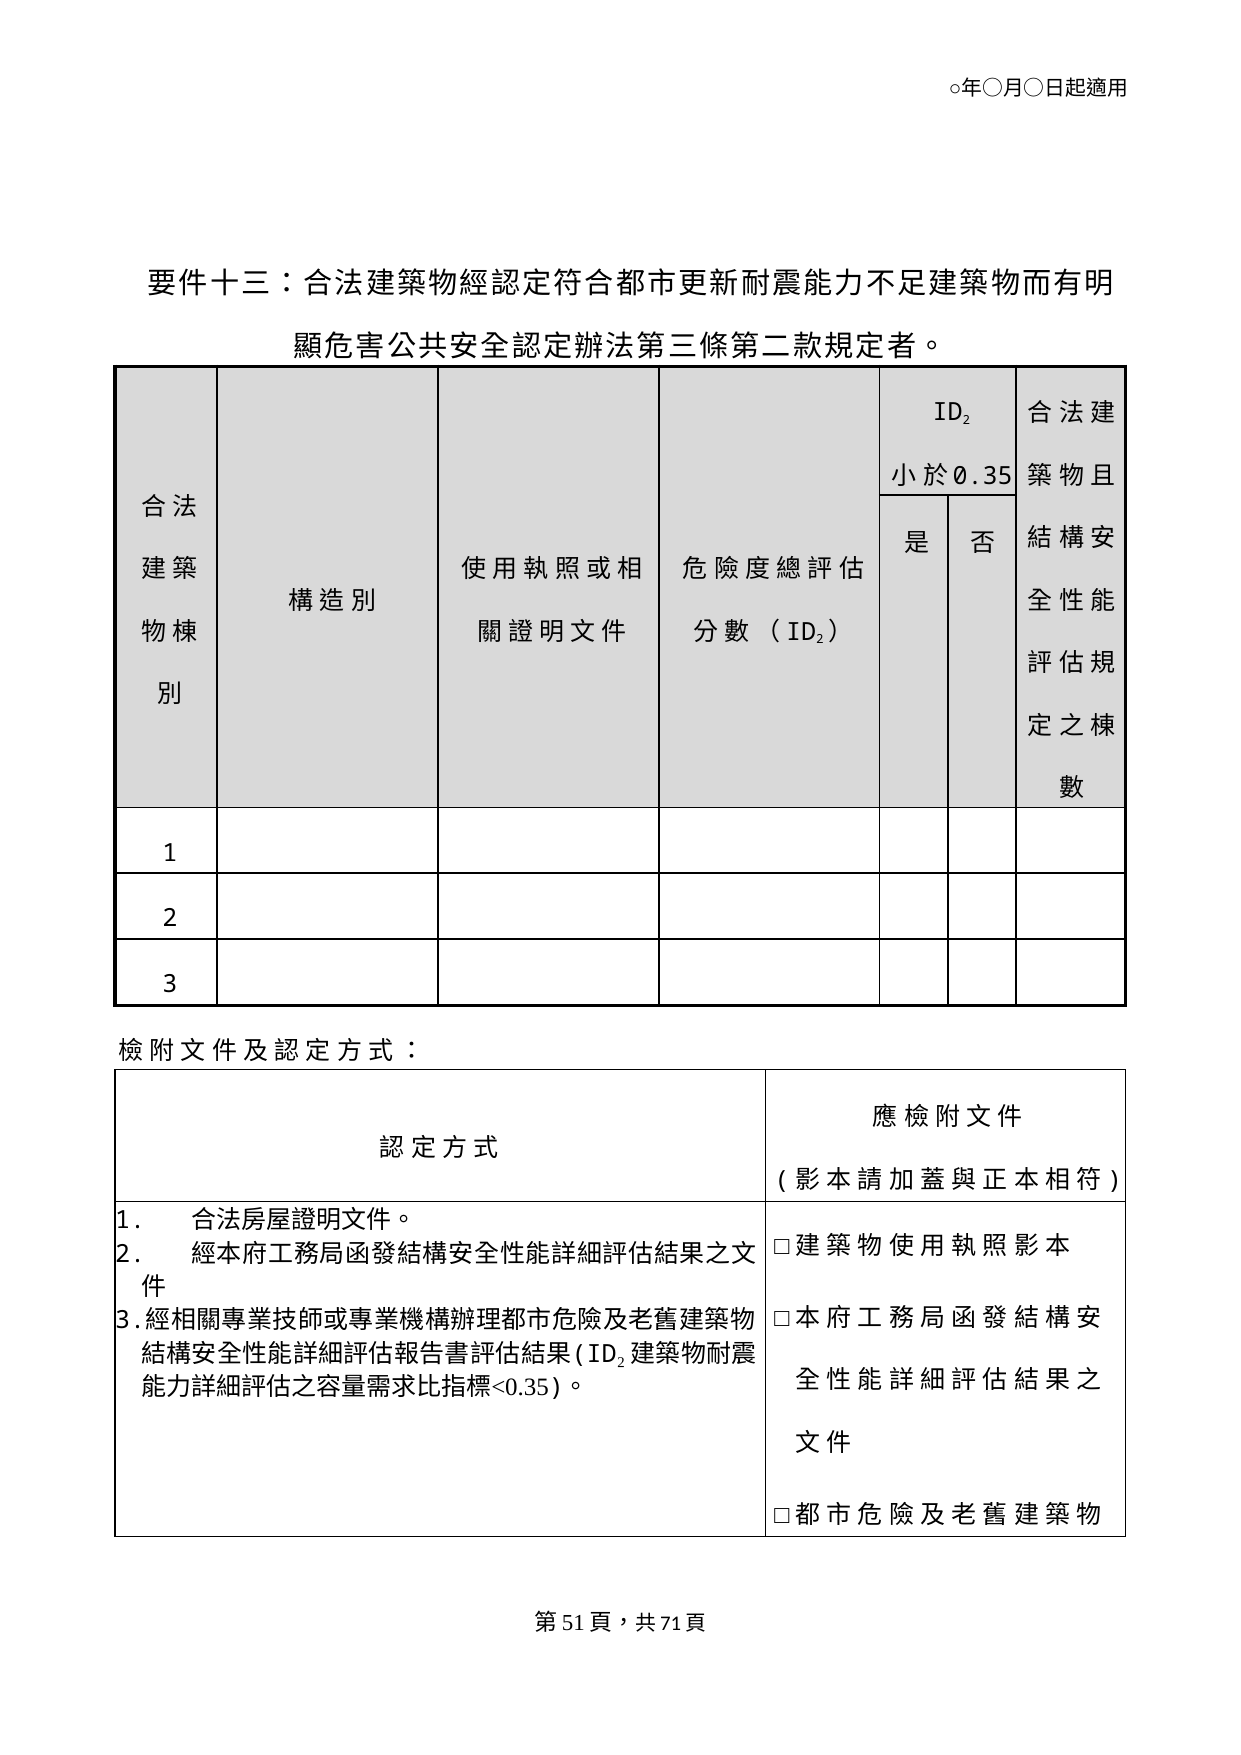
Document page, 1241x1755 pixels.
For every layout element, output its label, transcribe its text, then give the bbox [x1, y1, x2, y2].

table_cell [218, 940, 437, 1003]
table_cell [439, 940, 658, 1003]
table_cell [949, 874, 1015, 938]
table_cell [660, 940, 879, 1003]
table_cell [949, 808, 1015, 872]
table_cell [218, 808, 437, 872]
table_header 合法建築物且結構安全性能評估規定之棟數 [1017, 368, 1124, 807]
text 要件十三：合法建築物經認定符合都市更新耐震能力不足建築物而有明顯危害公共安全認定辦法第三條第二款規定者。 [144, 239, 1125, 364]
table_cell [439, 874, 658, 938]
table_cell 是 [880, 496, 947, 807]
table_cell [880, 874, 947, 938]
table_cell [880, 940, 947, 1003]
table_cell [660, 874, 879, 938]
table_cell □建築物使用執照影本 □本府工務局函發結構安全性能詳細評估結果之文件 □都市危險及老舊建築物 [766, 1202, 1125, 1536]
table_header 合法建築物棟別 [117, 368, 216, 807]
table_cell [1017, 940, 1124, 1003]
table_cell [1017, 874, 1124, 938]
table_header 危險度總評估分數（ID2） [660, 368, 879, 807]
table_header 應檢附文件 (影本請加蓋與正本相符) [766, 1070, 1125, 1201]
table_header 構造別 [218, 368, 437, 807]
table_cell 1 [117, 808, 216, 872]
table_cell [949, 940, 1015, 1003]
table_cell 1. 合法房屋證明文件。 2. 經本府工務局函發結構安全性能詳細評估結果之文件 3.經相關專業技師或專業機構辦理都市危險及老舊建築物結構安全性能詳細評估報告書評估結果(ID₂建築物耐震能力詳細評估之容量需求比指標<0.35)。 [116, 1202, 765, 1536]
table_cell [660, 808, 879, 872]
table_cell [218, 874, 437, 938]
table_cell [880, 808, 947, 872]
table_header 使用執照或相關證明文件 [439, 368, 658, 807]
text 檢附文件及認定方式： [115, 1007, 1125, 1069]
table_cell 否 [949, 496, 1015, 807]
table_cell [1017, 808, 1124, 872]
table_cell [439, 808, 658, 872]
table_header ID2 小於0.35 [880, 368, 1015, 494]
table_header 認定方式 [116, 1070, 765, 1201]
table_cell 3 [117, 940, 216, 1003]
table_cell 2 [117, 874, 216, 938]
